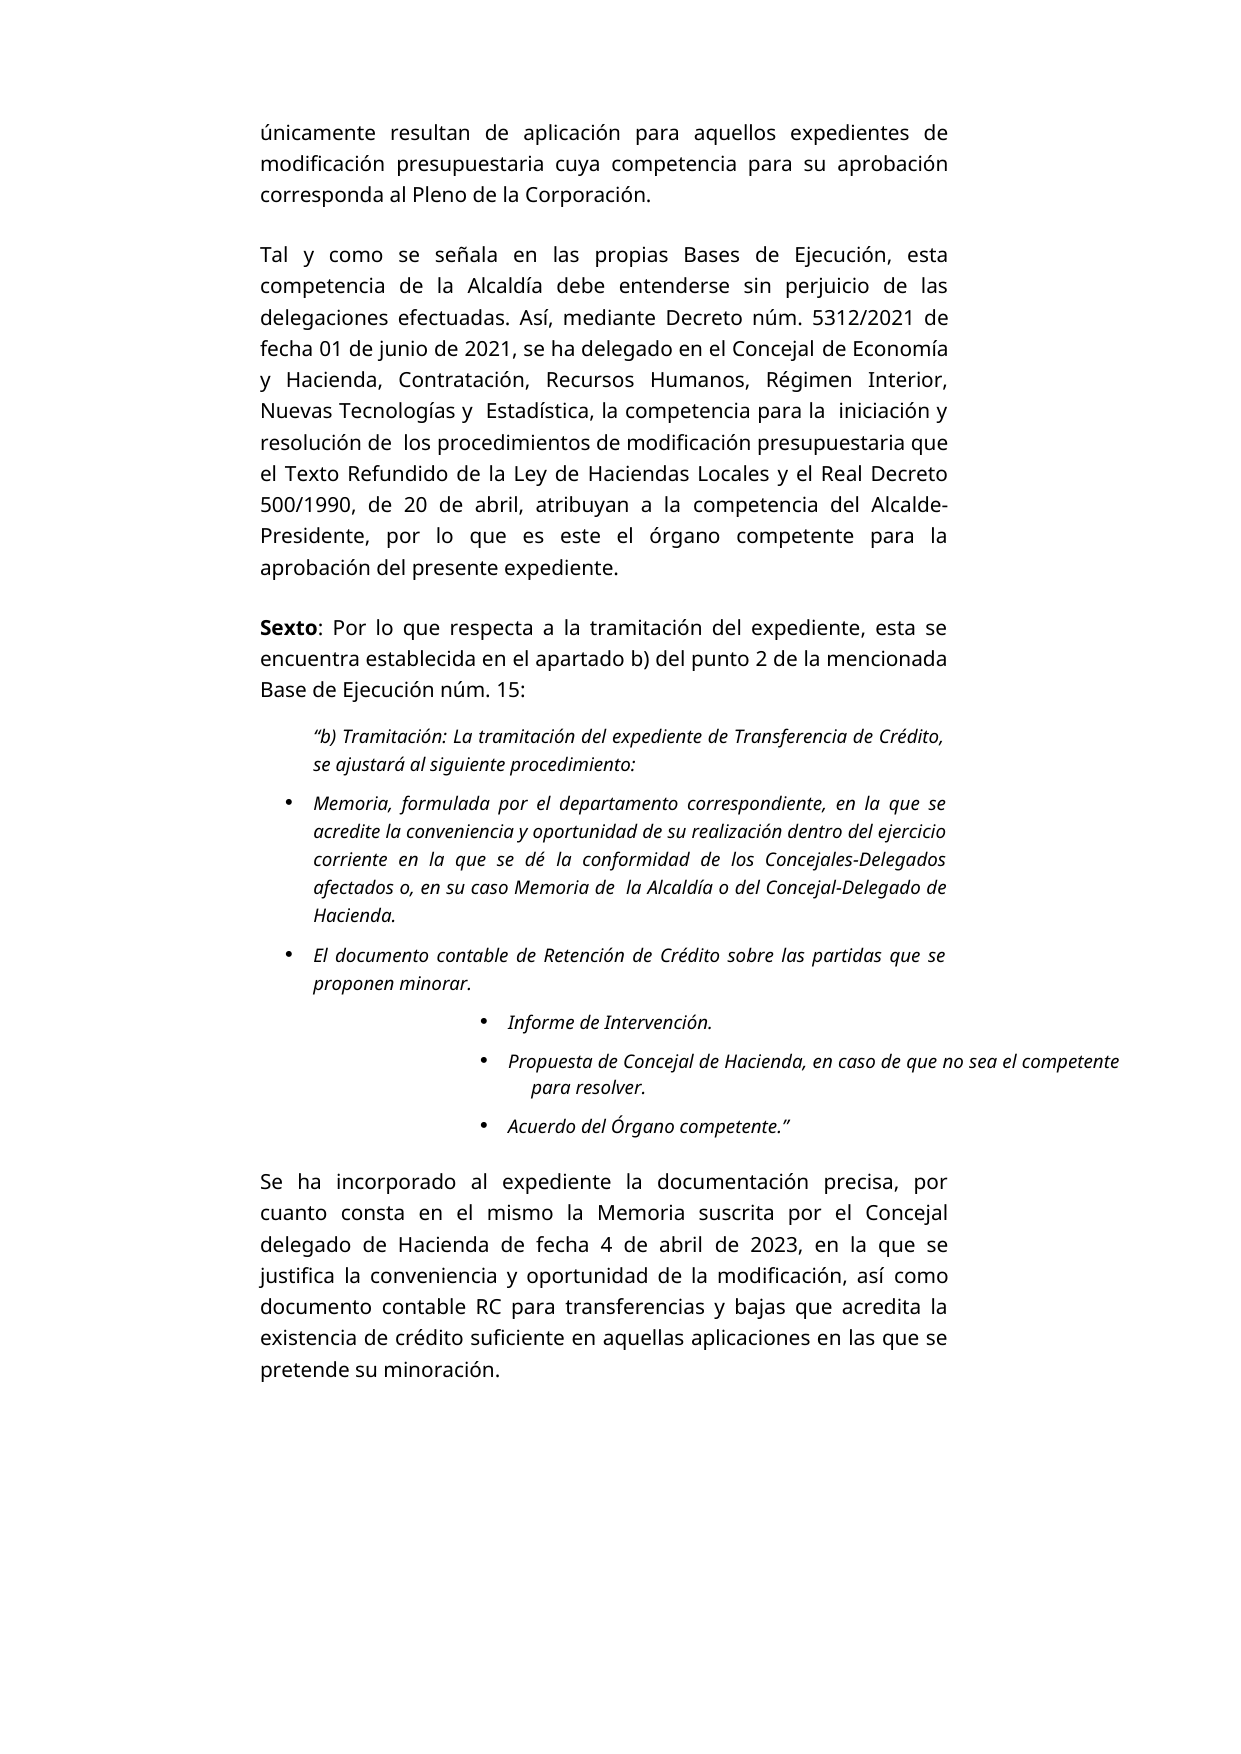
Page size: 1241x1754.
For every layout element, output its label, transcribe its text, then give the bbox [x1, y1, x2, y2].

text Se ha incorporado al expediente la documentación precisa, por cuanto consta en el mismo la Memoria suscrita por el Concejal delegado de Hacienda de fecha 4 de abril de 2023, en la que se justifica la conveniencia y oportunidad de la modificación, así como documento contable RC para transferencias y bajas que acredita la existencia de crédito suficiente en aquellas aplicaciones en las que se pretende su minoración. [260, 1167, 948, 1383]
text Tal y como se señala en las propias Bases de Ejecución, esta competencia de la Alcaldía debe entenderse sin perjuicio de las delegaciones efectuadas. Así, mediante Decreto núm. 5312/2021 de fecha 01 de junio de 2021, se ha delegado en el Concejal de Economía y Hacienda, Contratación, Recursos Humanos, Régimen Interior, Nuevas Tecnologías y Estadística, la competencia para la iniciación y resolución de los procedimientos de modificación presupuestaria que el Texto Refundido de la Ley de Haciendas Locales y el Real Decreto 500/1990, de 20 de abril, atribuyan a la competencia del Alcalde-Presidente, por lo que es este el órgano competente para la aprobación del presente expediente. [260, 240, 949, 581]
list Memoria, formulada por el departamento correspondiente, en la que se acredite la conveniencia y oportunidad de su realización dentro del ejercicio corriente en la que se dé la conformidad de los Concejales-Delegados afectados o, en su caso Memoria de la Alcaldía o del Concejal-Delegado de Hacienda. [285, 791, 948, 928]
text únicamente resultan de aplicación para aquellos expedientes de modificación presupuestaria cuya competencia para su aprobación corresponda al Pleno de la Corporación. [260, 118, 949, 209]
list Acuerdo del Órgano competente.” [480, 1113, 1122, 1138]
text “b) Tramitación: La tramitación del expediente de Transferencia de Crédito, se ajustará al siguiente procedimiento: [313, 723, 947, 777]
list Informe de Intervención. [480, 1009, 1122, 1035]
list Propuesta de Concejal de Hacienda, en caso de que no sea el competente para resolver. [480, 1049, 1122, 1100]
text Sexto: Por lo que respecta a la tramitación del expediente, esta se encuentra establecida en el apartado b) del punto 2 de la mencionada Base de Ejecución núm. 15: [260, 613, 948, 704]
list El documento contable de Retención de Crédito sobre las partidas que se proponen minorar. [285, 942, 948, 996]
